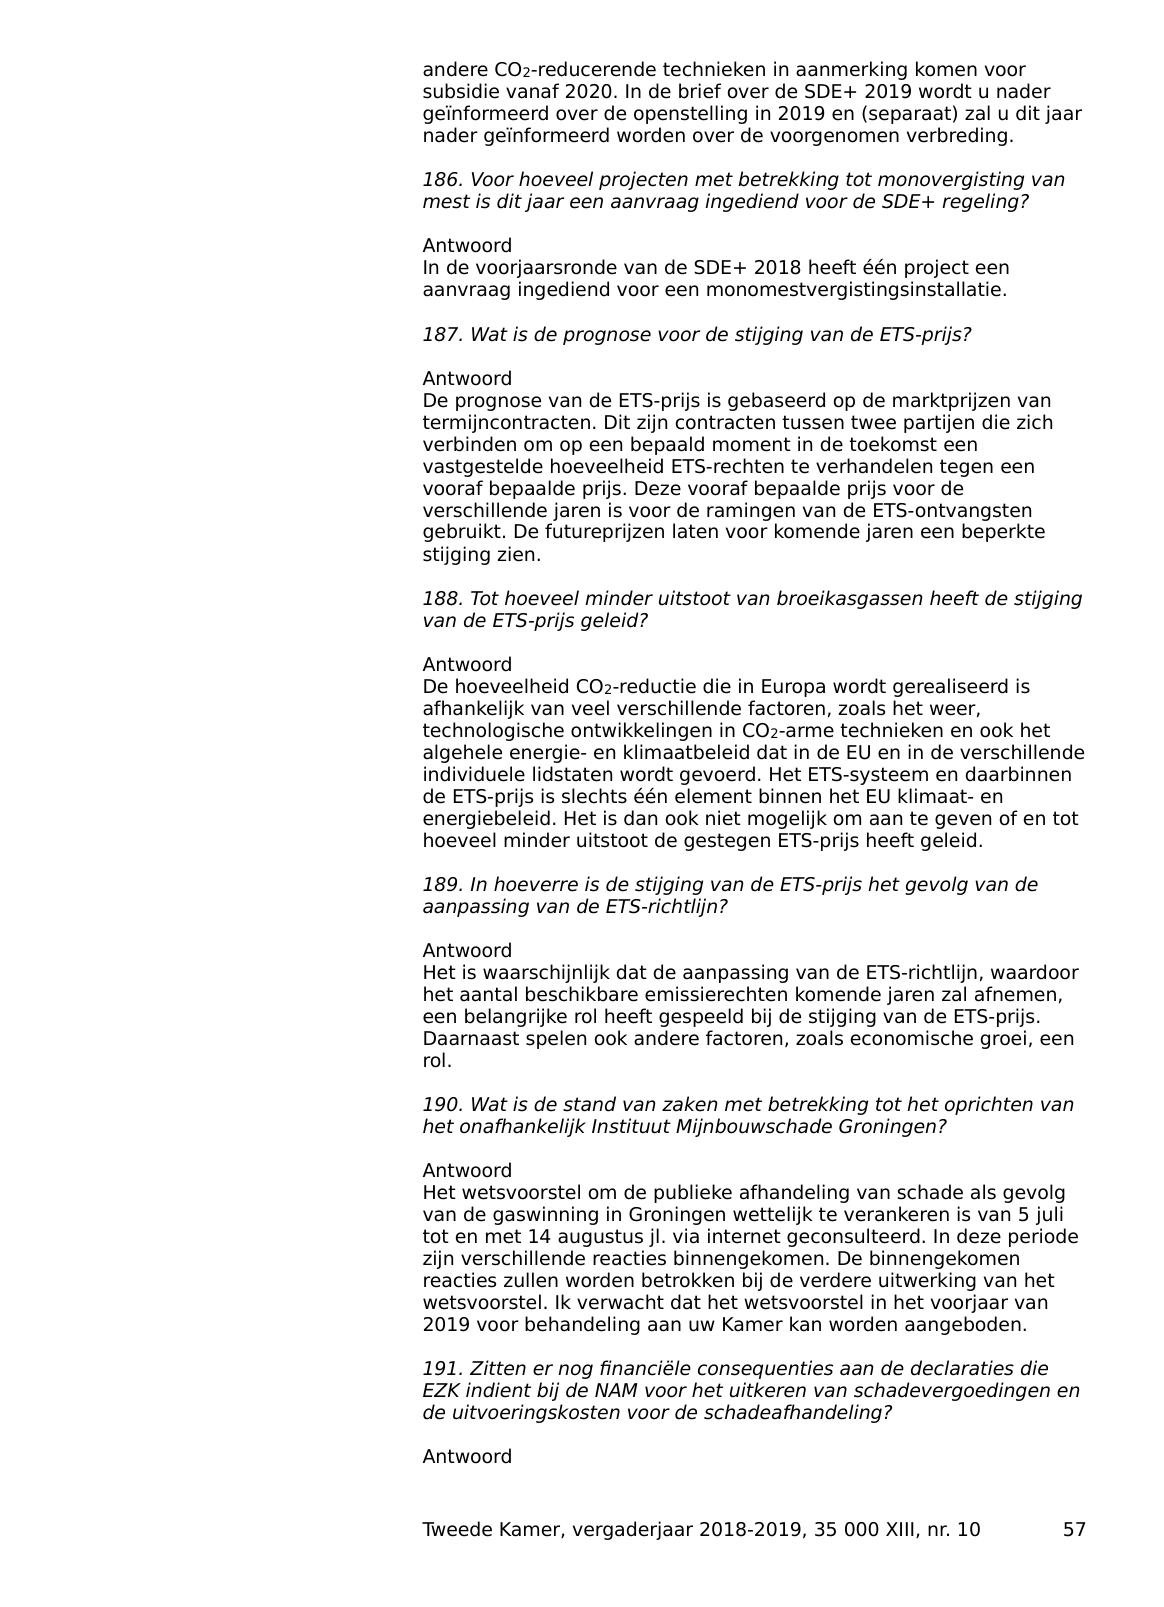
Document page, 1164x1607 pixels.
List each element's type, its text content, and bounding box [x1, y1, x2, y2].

text 190. Wat is de stand van zaken met betrekking tot het oprichten van het onafhankelijk Instituut Mijnbouwschade Groningen? [422, 1094, 1087, 1138]
text Antwoord [422, 1446, 1087, 1468]
text Antwoord [422, 654, 1087, 676]
text 187. Wat is de prognose voor de stijging van de ETS-prijs? [422, 323, 1087, 345]
text De prognose van de ETS-prijs is gebaseerd op de marktprijzen van termijncontracten. Dit zijn contracten tussen twee partijen die zich verbinden om op een bepaald moment in de toekomst een vastgestelde hoeveelheid ETS-rechten te verhandelen tegen een vooraf bepaalde prijs. Deze vooraf bepaalde prijs voor de verschillende jaren is voor de ramingen van de ETS-ontvangsten gebruikt. De futureprijzen laten voor komende jaren een beperkte stijging zien. [422, 389, 1087, 565]
text Antwoord [422, 1160, 1087, 1182]
text andere CO2-reducerende technieken in aanmerking komen voor subsidie vanaf 2020. In de brief over de SDE+ 2019 wordt u nader geïnformeerd over de openstelling in 2019 en (separaat) zal u dit jaar nader geïnformeerd worden over de voorgenomen verbreding. [422, 59, 1087, 147]
text Het wetsvoorstel om de publieke afhandeling van schade als gevolg van de gaswinning in Groningen wettelijk te verankeren is van 5 juli tot en met 14 augustus jl. via internet geconsulteerd. In deze periode zijn verschillende reacties binnengekomen. De binnengekomen reacties zullen worden betrokken bij de verdere uitwerking van het wetsvoorstel. Ik verwacht dat het wetsvoorstel in het voorjaar van 2019 voor behandeling aan uw Kamer kan worden aangeboden. [422, 1182, 1087, 1336]
text Antwoord [422, 940, 1087, 962]
text Antwoord [422, 235, 1087, 257]
text 191. Zitten er nog financiële consequenties aan de declaraties die EZK indient bij de NAM voor het uitkeren van schadevergoedingen en de uitvoeringskosten voor de schadeafhandeling? [422, 1358, 1087, 1424]
text 186. Voor hoeveel projecten met betrekking tot monovergisting van mest is dit jaar een aanvraag ingediend voor de SDE+ regeling? [422, 169, 1087, 213]
text 188. Tot hoeveel minder uitstoot van broeikasgassen heeft de stijging van de ETS-prijs geleid? [422, 588, 1087, 632]
text 189. In hoeverre is de stijging van de ETS-prijs het gevolg van de aanpassing van de ETS-richtlijn? [422, 874, 1087, 918]
text De hoeveelheid CO2-reductie die in Europa wordt gerealiseerd is afhankelijk van veel verschillende factoren, zoals het weer, technologische ontwikkelingen in CO2-arme technieken en ook het algehele energie- en klimaatbeleid dat in de EU en in de verschillende individuele lidstaten wordt gevoerd. Het ETS-systeem en daarbinnen de ETS-prijs is slechts één element binnen het EU klimaat- en energiebeleid. Het is dan ook niet mogelijk om aan te geven of en tot hoeveel minder uitstoot de gestegen ETS-prijs heeft geleid. [422, 676, 1087, 852]
text Het is waarschijnlijk dat de aanpassing van de ETS-richtlijn, waardoor het aantal beschikbare emissierechten komende jaren zal afnemen, een belangrijke rol heeft gespeeld bij de stijging van de ETS-prijs. Daarnaast spelen ook andere factoren, zoals economische groei, een rol. [422, 962, 1087, 1072]
text In de voorjaarsronde van de SDE+ 2018 heeft één project een aanvraag ingediend voor een monomestvergistingsinstallatie. [422, 257, 1087, 301]
text Antwoord [422, 368, 1087, 389]
